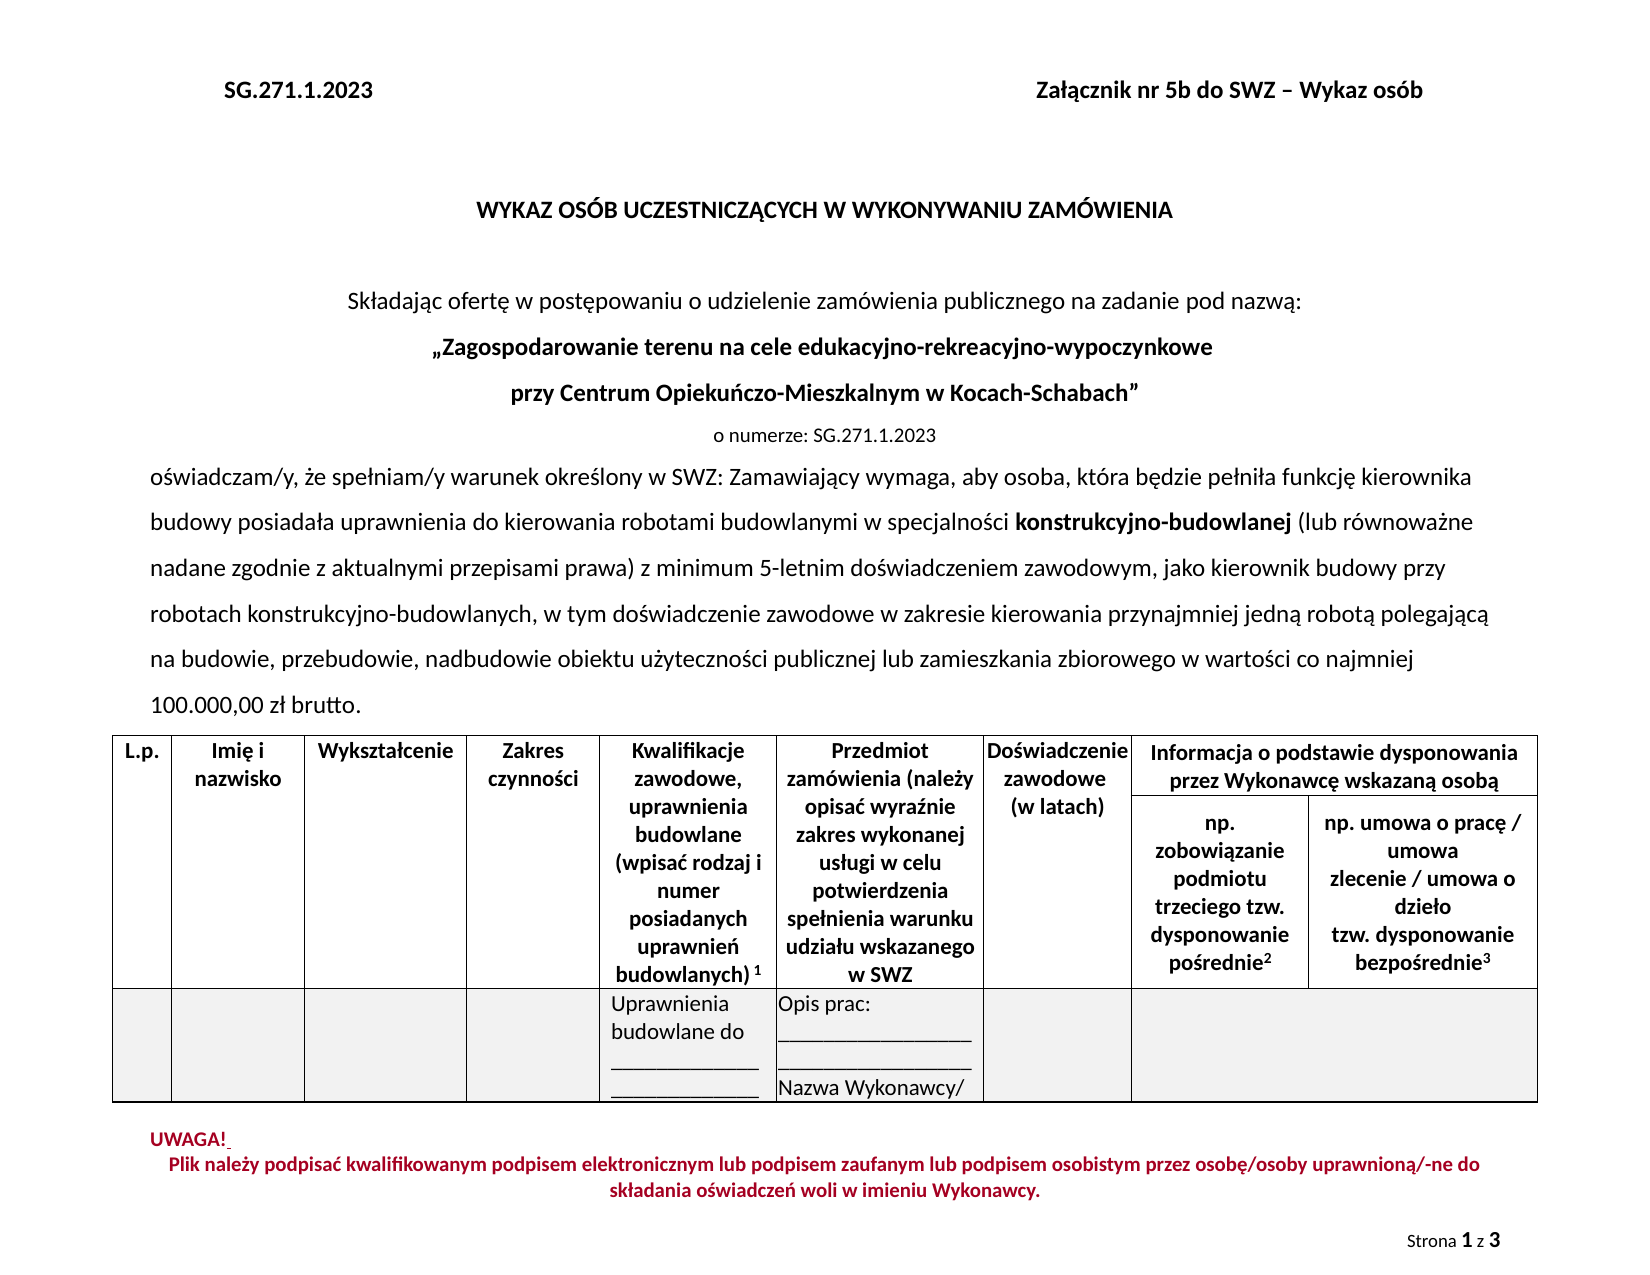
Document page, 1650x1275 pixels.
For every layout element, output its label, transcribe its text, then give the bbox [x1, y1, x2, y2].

table_header Doświadczenie zawodowe (w latach) [984, 736, 1131, 988]
text oświadczam/y, że spełniam/y warunek określony w SWZ: Zamawiający wymaga, aby osoba, która będzie pełniła funkcję kierownika budowy posiadała uprawnienia do kierowania robotami budowlanymi w specjalności konstrukcyjno-budowlanej (lub równoważne nadane zgodnie z aktualnymi przepisami prawa) z minimum 5-letnim doświadczeniem zawodowym, jako kierownik budowy przy robotach konstrukcyjno-budowlanych, w tym doświadczenie zawodowe w zakresie kierowania przynajmniej jedną robotą polegającą na budowie, przebudowie, nadbudowie obiektu użyteczności publicznej lub zamieszkania zbiorowego w wartości co najmniej 100.000,00 zł brutto. [150, 461, 1500, 720]
table_header L.p. [113, 736, 171, 988]
table_cell Opis prac: __________________________________ Nazwa Wykonawcy/ [777, 989, 983, 1101]
table_header Kwalifikacje zawodowe, uprawnienia budowlane (wpisać rodzaj i numer posiadanych uprawnień budowlanych) [600, 736, 776, 988]
table_header Imię i nazwisko [172, 736, 304, 988]
text przy Centrum Opiekuńczo-Mieszkalnym w Kocach-Schabach” [150, 377, 1500, 407]
table_header Informacja o podstawie dysponowania przez Wykonawcę wskazaną osobą [1132, 736, 1537, 795]
table_cell np. zobowiązanie podmiotu trzeciego tzw. dysponowanie pośrednie [1132, 796, 1308, 988]
table_cell [467, 989, 599, 1101]
text „Zagospodarowanie terenu na cele edukacyjno-rekreacyjno-wypoczynkowe [150, 331, 1500, 362]
table_header Przedmiot zamówienia (należy opisać wyraźnie zakres wykonanej usługi w celu potwierdzenia spełnienia warunku udziału wskazanego w SWZ [777, 736, 983, 988]
text WYKAZ OSÓB UCZESTNICZĄCYCH W WYKONYWANIU ZAMÓWIENIA [149, 194, 1500, 224]
table_header Zakres czynności [467, 736, 599, 988]
table_cell Uprawnienia budowlane do __________________________ [600, 989, 776, 1101]
table_header Wykształcenie [305, 736, 466, 988]
text Składając ofertę w postępowaniu o udzielenie zamówienia publicznego na zadanie pod nazwą: [149, 285, 1500, 316]
table_cell [113, 989, 171, 1101]
table_cell [984, 989, 1131, 1101]
table_cell [1132, 989, 1537, 1101]
text o numerze: SG.271.1.2023 [149, 423, 1500, 448]
table_cell [172, 989, 304, 1101]
table_cell [305, 989, 466, 1101]
table_cell np. umowa o pracę / umowa zlecenie / umowa o dzieło tzw. dysponowanie bezpośrednie [1309, 796, 1537, 988]
